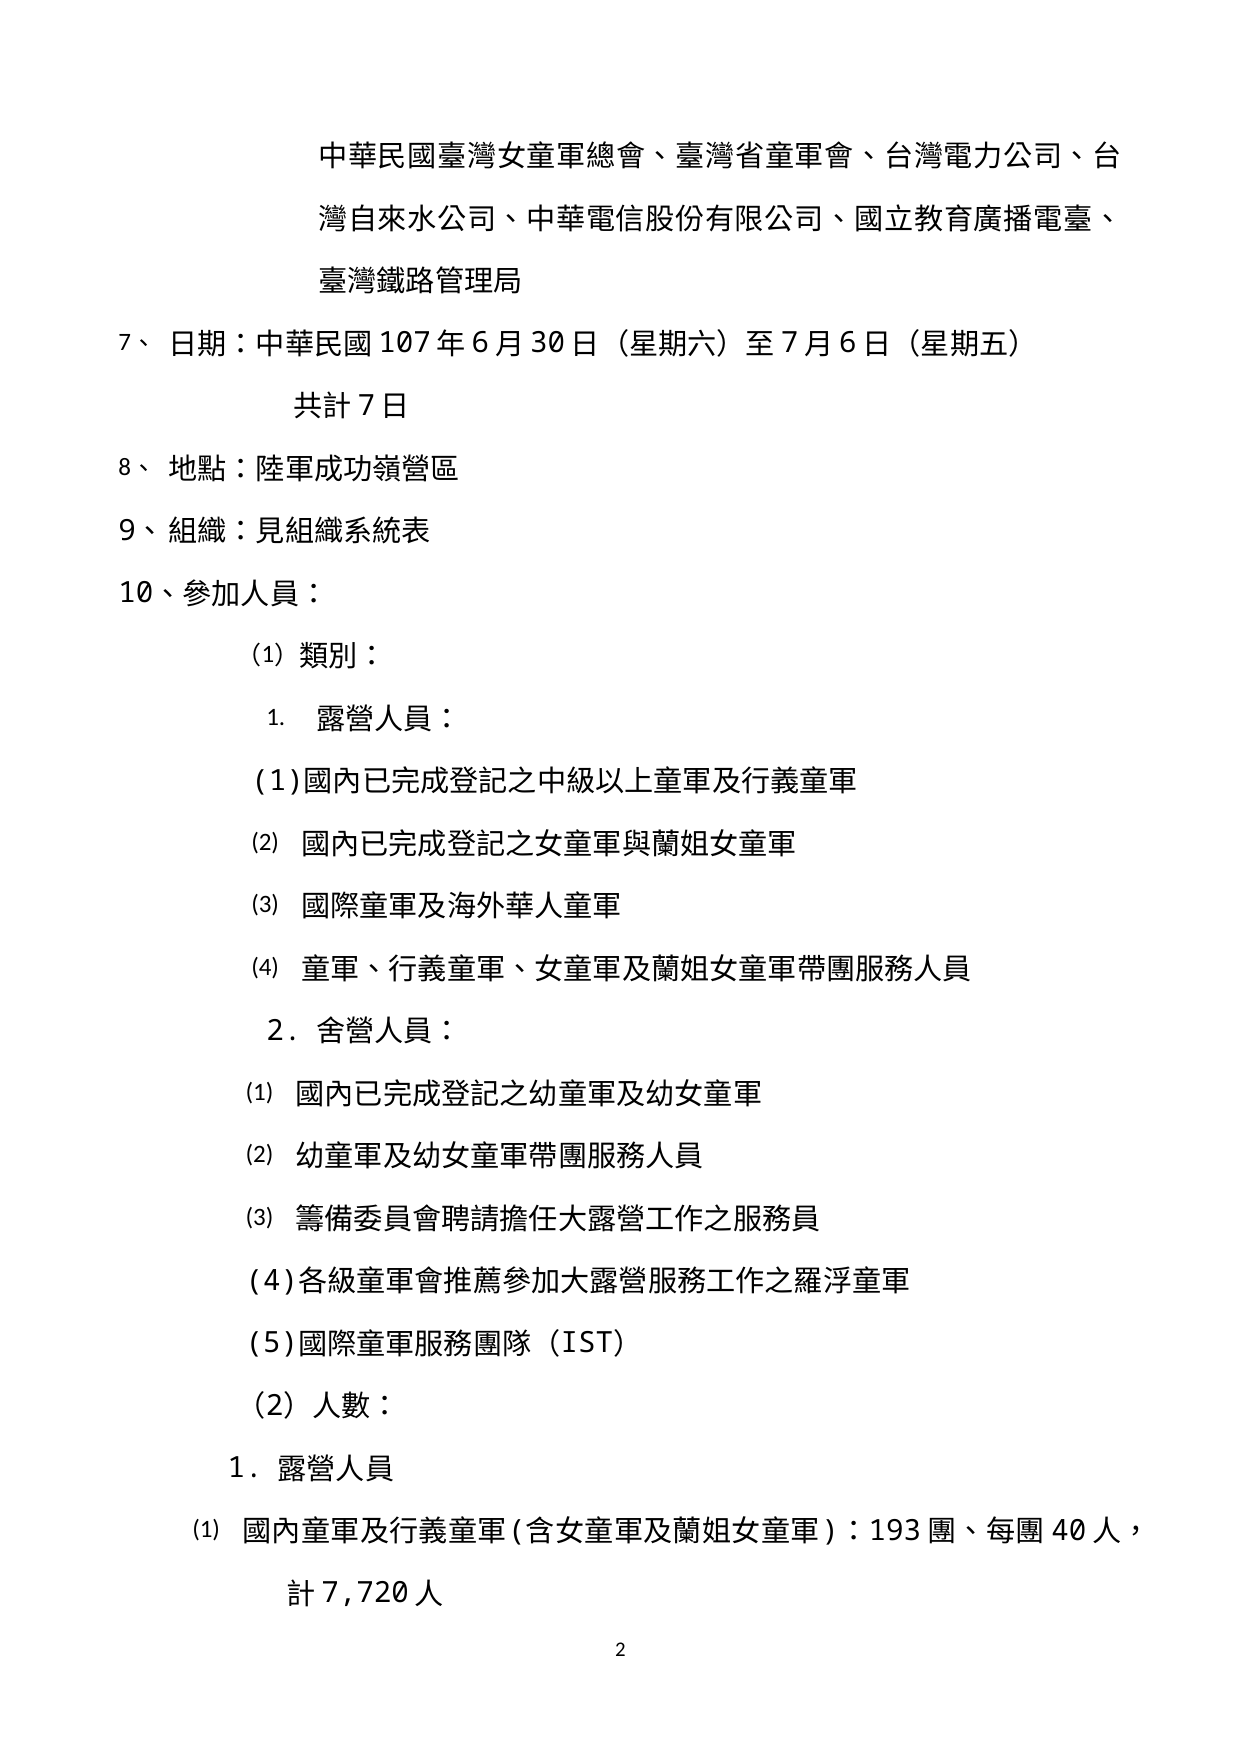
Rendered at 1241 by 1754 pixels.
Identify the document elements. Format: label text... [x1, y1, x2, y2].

list 日期：中華民國107年6月30日（星期六）至7月6日（星期五） [118, 300, 1122, 362]
list 參加人員： [118, 550, 1122, 612]
list 組織：見組織系統表 [118, 487, 1122, 550]
list 國內已完成登記之中級以上童軍及行義童軍 [251, 737, 1122, 800]
list 籌備委員會聘請擔任大露營工作之服務員 [245, 1175, 1122, 1237]
list 國際童軍及海外華人童軍 [251, 862, 1122, 925]
text 共計7日 [118, 362, 1122, 425]
list 類別： [236, 612, 1122, 675]
text 中華民國臺灣女童軍總會、臺灣省童軍會、台灣電力公司、台灣自來水公司、中華電信股份有限公司、國立教育廣播電臺、臺灣鐵路管理局 [318, 112, 1122, 300]
list 露營人員： [266, 675, 1122, 737]
list 舍營人員： [266, 987, 1122, 1050]
list 幼童軍及幼女童軍帶團服務人員 [245, 1112, 1122, 1175]
list 各級童軍會推薦參加大露營服務工作之羅浮童軍 [245, 1237, 1122, 1300]
list 童軍、行義童軍、女童軍及蘭姐女童軍帶團服務人員 [251, 925, 1122, 987]
list 國內已完成登記之幼童軍及幼女童軍 [245, 1050, 1122, 1112]
list 國際童軍服務團隊（IST） [245, 1300, 1122, 1362]
list 露營人員 [227, 1425, 1122, 1487]
list 人數： [236, 1362, 1122, 1425]
list 國內童軍及行義童軍(含女童軍及蘭姐女童軍)：193團、每團40人，計7,720人 [192, 1487, 1122, 1612]
list 地點：陸軍成功嶺營區 [118, 425, 1122, 487]
list 國內已完成登記之女童軍與蘭姐女童軍 [251, 800, 1122, 862]
